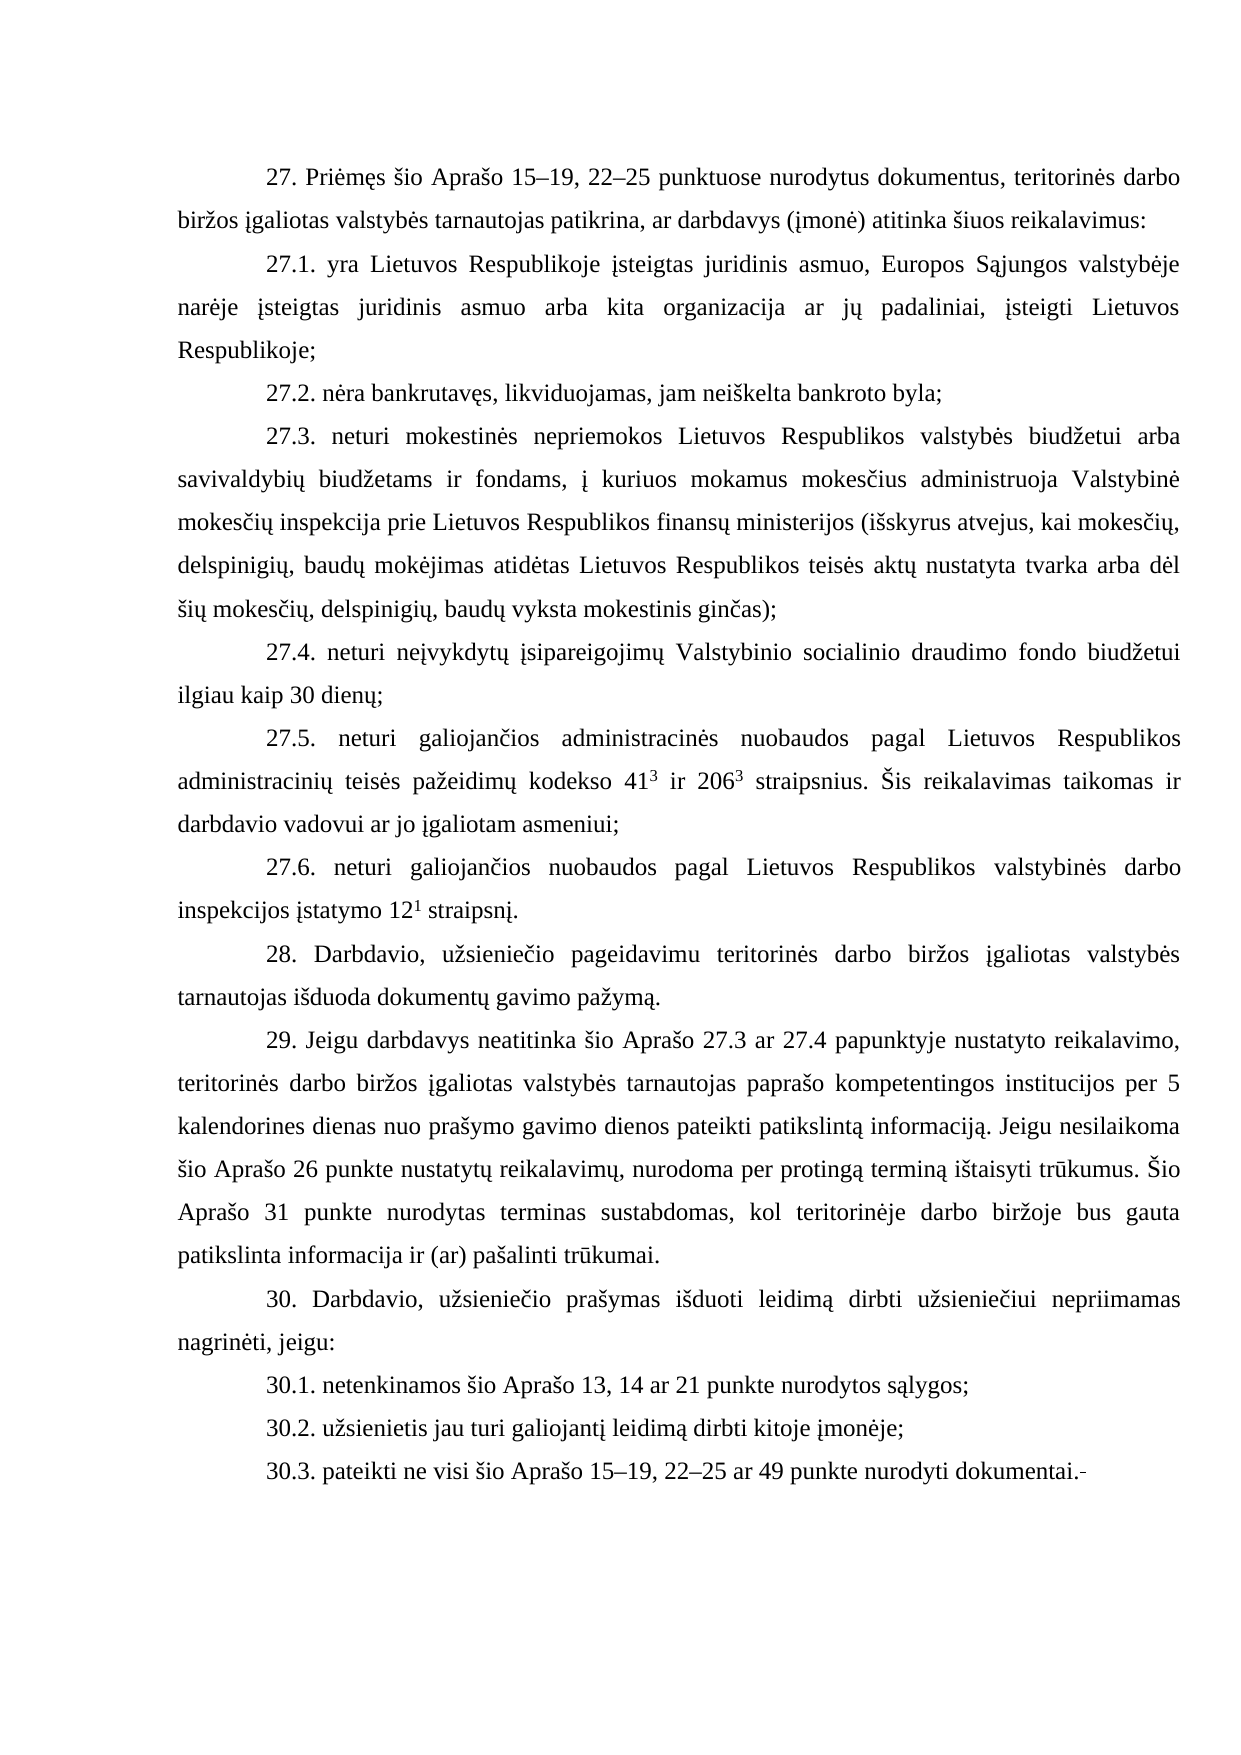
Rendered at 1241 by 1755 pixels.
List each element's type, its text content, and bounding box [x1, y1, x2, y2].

text 30.1. netenkinamos šio Aprašo 13, 14 ar 21 punkte nurodytos sąlygos; [177, 1370, 1181, 1399]
text 27.4. neturi neįvykdytų įsipareigojimų Valstybinio socialinio draudimo fondo biudžetui ilgiau kaip 30 dienų; [177, 637, 1181, 709]
text 27.2. nėra bankrutavęs, likviduojamas, jam neiškelta bankroto byla; [177, 378, 1181, 407]
text 27. Priėmęs šio Aprašo 15–19, 22–25 punktuose nurodytus dokumentus, teritorinės darbo biržos įgaliotas valstybės tarnautojas patikrina, ar darbdavys (įmonė) atitinka šiuos reikalavimus: [177, 162, 1181, 234]
text 27.3. neturi mokestinės nepriemokos Lietuvos Respublikos valstybės biudžetui arba savivaldybių biudžetams ir fondams, į kuriuos mokamus mokesčius administruoja Valstybinė mokesčių inspekcija prie Lietuvos Respublikos finansų ministerijos (išskyrus atvejus, kai mokesčių, delspinigių, baudų mokėjimas atidėtas Lietuvos Respublikos teisės aktų nustatyta tvarka arba dėl šių mokesčių, delspinigių, baudų vyksta mokestinis ginčas); [177, 421, 1181, 622]
text 27.6. neturi galiojančios nuobaudos pagal Lietuvos Respublikos valstybinės darbo inspekcijos įstatymo 121 straipsnį. [177, 852, 1181, 924]
text 29. Jeigu darbdavys neatitinka šio Aprašo 27.3 ar 27.4 papunktyje nustatyto reikalavimo, teritorinės darbo biržos įgaliotas valstybės tarnautojas paprašo kompetentingos institucijos per 5 kalendorines dienas nuo prašymo gavimo dienos pateikti patikslintą informaciją. Jeigu nesilaikoma šio Aprašo 26 punkte nustatytų reikalavimų, nurodoma per protingą terminą ištaisyti trūkumus. Šio Aprašo 31 punkte nurodytas terminas sustabdomas, kol teritorinėje darbo biržoje bus gauta patikslinta informacija ir (ar) pašalinti trūkumai. [177, 1025, 1181, 1269]
text 30. Darbdavio, užsieniečio prašymas išduoti leidimą dirbti užsieniečiui nepriimamas nagrinėti, jeigu: [177, 1284, 1181, 1356]
text 27.1. yra Lietuvos Respublikoje įsteigtas juridinis asmuo, Europos Sąjungos valstybėje narėje įsteigtas juridinis asmuo arba kita organizacija ar jų padaliniai, įsteigti Lietuvos Respublikoje; [177, 249, 1181, 364]
text 27.5. neturi galiojančios administracinės nuobaudos pagal Lietuvos Respublikos administracinių teisės pažeidimų kodekso 413 ir 2063 straipsnius. Šis reikalavimas taikomas ir darbdavio vadovui ar jo įgaliotam asmeniui; [177, 723, 1181, 838]
text 30.2. užsienietis jau turi galiojantį leidimą dirbti kitoje įmonėje; [177, 1413, 1181, 1442]
text 28. Darbdavio, užsieniečio pageidavimu teritorinės darbo biržos įgaliotas valstybės tarnautojas išduoda dokumentų gavimo pažymą. [177, 939, 1181, 1011]
text 30.3. pateikti ne visi šio Aprašo 15–19, 22–25 ar 49 punkte nurodyti dokumentai. [177, 1456, 1181, 1485]
